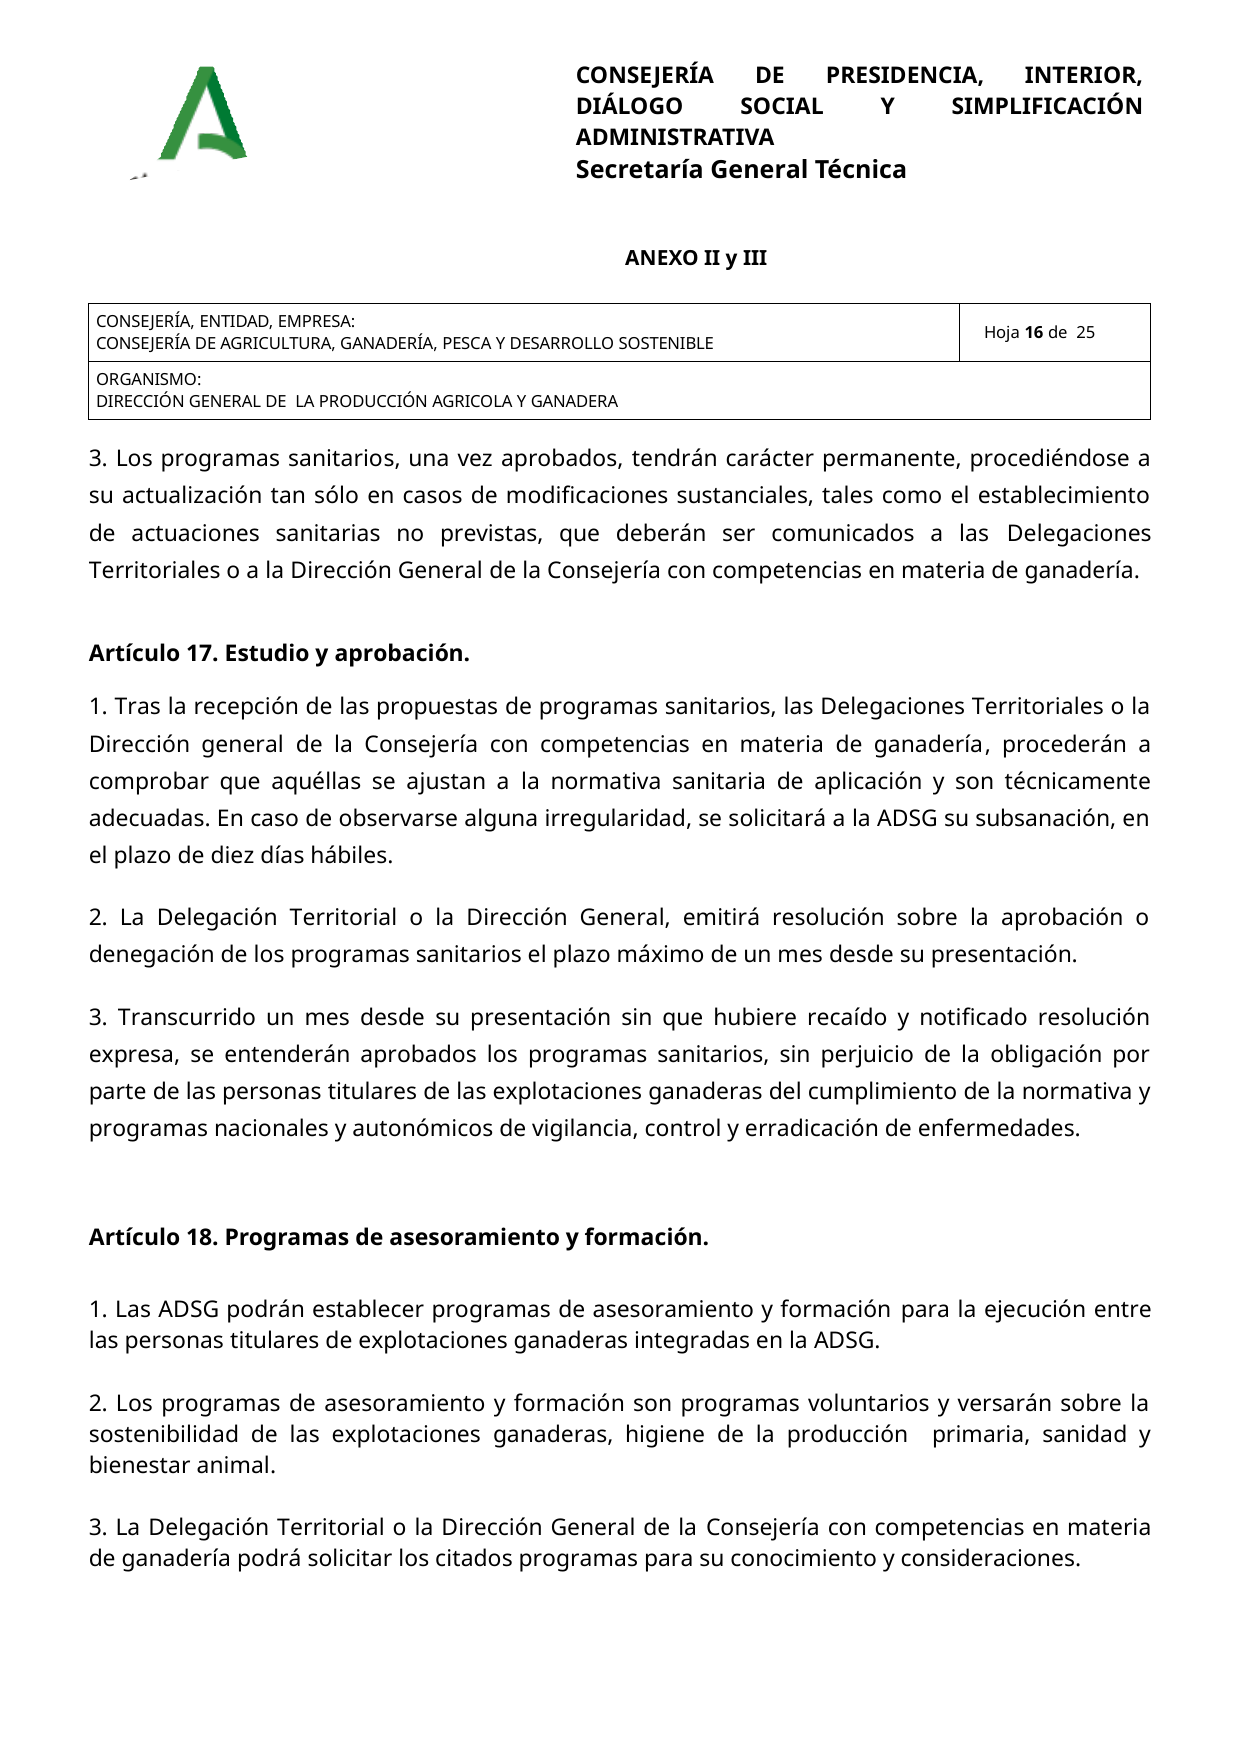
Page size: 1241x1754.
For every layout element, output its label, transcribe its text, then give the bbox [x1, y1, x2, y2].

text Artículo 18. Programas de asesoramiento y formación. [88, 1221, 1152, 1252]
text 3. La Delegación Territorial o la Dirección General de la Consejería con competencias en materia de ganadería podrá solicitar los citados programas para su conocimiento y consideraciones. [88, 1511, 1152, 1573]
text 3. Transcurrido un mes desde su presentación sin que hubiere recaído y notificado resolución expresa, se entenderán aprobados los programas sanitarios, sin perjuicio de la obligación por parte de las personas titulares de las explotaciones ganaderas del cumplimiento de la normativa y programas nacionales y autonómicos de vigilancia, control y erradicación de enfermedades. [88, 1001, 1152, 1143]
text 1. Tras la recepción de las propuestas de programas sanitarios, las Delegaciones Territoriales o la Dirección general de la Consejería con competencias en materia de ganadería, procederán a comprobar que aquéllas se ajustan a la normativa sanitaria de aplicación y son técnicamente adecuadas. En caso de observarse alguna irregularidad, se solicitará a la ADSG su subsanación, en el plazo de diez días hábiles. [88, 690, 1152, 870]
text 2. La Delegación Territorial o la Dirección General, emitirá resolución sobre la aprobación o denegación de los programas sanitarios el plazo máximo de un mes desde su presentación. [88, 901, 1152, 969]
text 3. Los programas sanitarios, una vez aprobados, tendrán carácter permanente, procediéndose a su actualización tan sólo en casos de modificaciones sustanciales, tales como el establecimiento de actuaciones sanitarias no previstas, que deberán ser comunicados a las Delegaciones Territoriales o a la Dirección General de la Consejería con competencias en materia de ganadería. [88, 442, 1152, 585]
text 2. Los programas de asesoramiento y formación son programas voluntarios y versarán sobre la sostenibilidad de las explotaciones ganaderas, higiene de la producción primaria, sanidad y bienestar animal. [88, 1386, 1152, 1479]
text 1. Las ADSG podrán establecer programas de asesoramiento y formación para la ejecución entre las personas titulares de explotaciones ganaderas integradas en la ADSG. [88, 1293, 1152, 1355]
text Artículo 17. Estudio y aprobación. [88, 636, 1152, 667]
